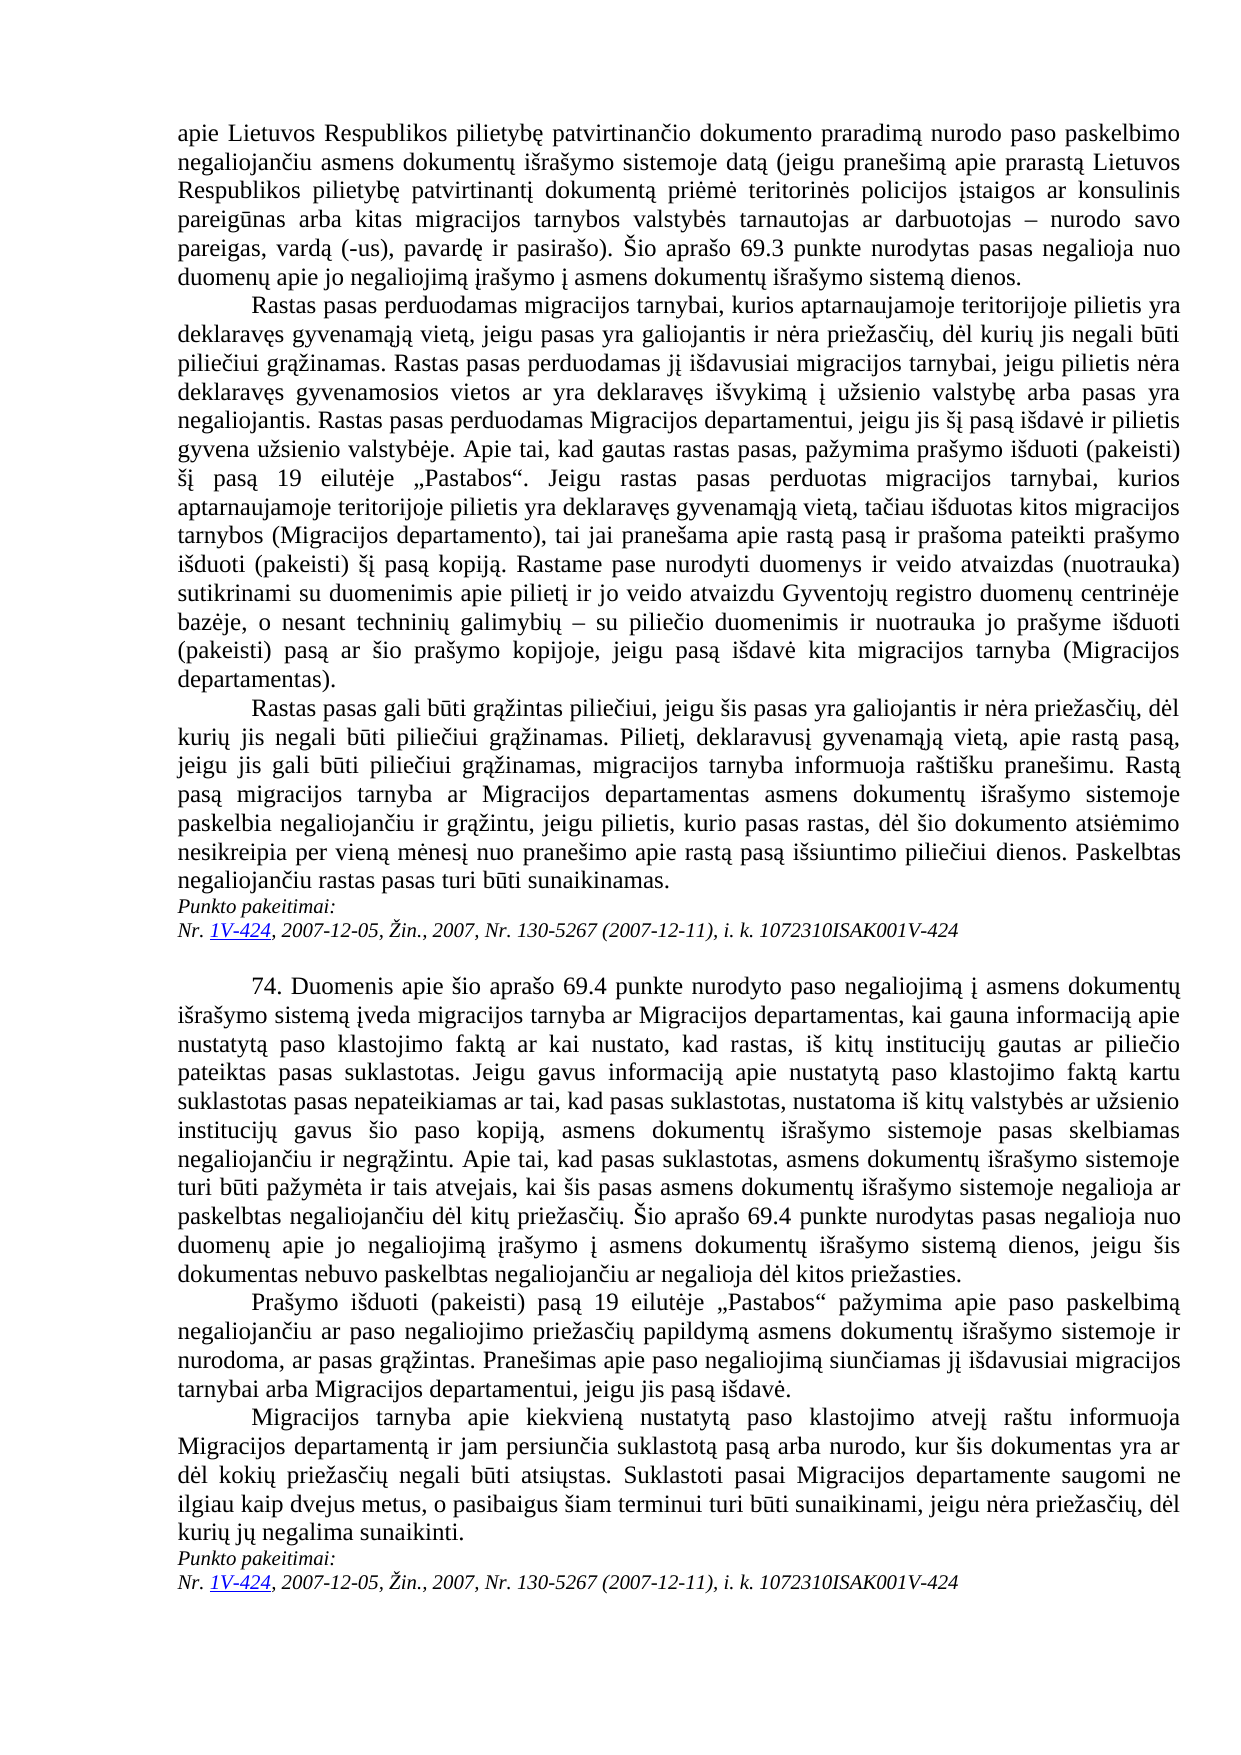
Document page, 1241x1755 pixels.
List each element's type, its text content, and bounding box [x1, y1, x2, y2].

text Rastas pasas gali būti grąžintas piliečiui, jeigu šis pasas yra galiojantis ir nėra priežasčių, dėl kurių jis negali būti piliečiui grąžinamas. Pilietį, deklaravusį gyvenamąją vietą, apie rastą pasą, jeigu jis gali būti piliečiui grąžinamas, migracijos tarnyba informuoja raštišku pranešimu. Rastą pasą migracijos tarnyba ar Migracijos departamentas asmens dokumentų išrašymo sistemoje paskelbia negaliojančiu ir grąžintu, jeigu pilietis, kurio pasas rastas, dėl šio dokumento atsiėmimo nesikreipia per vieną mėnesį nuo pranešimo apie rastą pasą išsiuntimo piliečiui dienos. Paskelbtas negaliojančiu rastas pasas turi būti sunaikinamas. [177, 693, 1181, 894]
text apie Lietuvos Respublikos pilietybę patvirtinančio dokumento praradimą nurodo paso paskelbimo negaliojančiu asmens dokumentų išrašymo sistemoje datą (jeigu pranešimą apie prarastą Lietuvos Respublikos pilietybę patvirtinantį dokumentą priėmė teritorinės policijos įstaigos ar konsulinis pareigūnas arba kitas migracijos tarnybos valstybės tarnautojas ar darbuotojas – nurodo savo pareigas, vardą (-us), pavardę ir pasirašo). Šio aprašo 69.3 punkte nurodytas pasas negalioja nuo duomenų apie jo negaliojimą įrašymo į asmens dokumentų išrašymo sistemą dienos. [177, 118, 1181, 291]
text Migracijos tarnyba apie kiekvieną nustatytą paso klastojimo atvejį raštu informuoja Migracijos departamentą ir jam persiunčia suklastotą pasą arba nurodo, kur šis dokumentas yra ar dėl kokių priežasčių negali būti atsiųstas. Suklastoti pasai Migracijos departamente saugomi ne ilgiau kaip dvejus metus, o pasibaigus šiam terminui turi būti sunaikinami, jeigu nėra priežasčių, dėl kurių jų negalima sunaikinti. [177, 1402, 1181, 1546]
text Nr. 1V-424, 2007-12-05, Žin., 2007, Nr. 130-5267 (2007-12-11), i. k. 1072310ISAK001V-424 [177, 1570, 1181, 1594]
text Punkto pakeitimai: [177, 1546, 1181, 1570]
text Rastas pasas perduodamas migracijos tarnybai, kurios aptarnaujamoje teritorijoje pilietis yra deklaravęs gyvenamąją vietą, jeigu pasas yra galiojantis ir nėra priežasčių, dėl kurių jis negali būti piliečiui grąžinamas. Rastas pasas perduodamas jį išdavusiai migracijos tarnybai, jeigu pilietis nėra deklaravęs gyvenamosios vietos ar yra deklaravęs išvykimą į užsienio valstybę arba pasas yra negaliojantis. Rastas pasas perduodamas Migracijos departamentui, jeigu jis šį pasą išdavė ir pilietis gyvena užsienio valstybėje. Apie tai, kad gautas rastas pasas, pažymima prašymo išduoti (pakeisti) šį pasą 19 eilutėje „Pastabos“. Jeigu rastas pasas perduotas migracijos tarnybai, kurios aptarnaujamoje teritorijoje pilietis yra deklaravęs gyvenamąją vietą, tačiau išduotas kitos migracijos tarnybos (Migracijos departamento), tai jai pranešama apie rastą pasą ir prašoma pateikti prašymo išduoti (pakeisti) šį pasą kopiją. Rastame pase nurodyti duomenys ir veido atvaizdas (nuotrauka) sutikrinami su duomenimis apie pilietį ir jo veido atvaizdu Gyventojų registro duomenų centrinėje bazėje, o nesant techninių galimybių – su piliečio duomenimis ir nuotrauka jo prašyme išduoti (pakeisti) pasą ar šio prašymo kopijoje, jeigu pasą išdavė kita migracijos tarnyba (Migracijos departamentas). [177, 291, 1181, 693]
text 74. Duomenis apie šio aprašo 69.4 punkte nurodyto paso negaliojimą į asmens dokumentų išrašymo sistemą įveda migracijos tarnyba ar Migracijos departamentas, kai gauna informaciją apie nustatytą paso klastojimo faktą ar kai nustato, kad rastas, iš kitų institucijų gautas ar piliečio pateiktas pasas suklastotas. Jeigu gavus informaciją apie nustatytą paso klastojimo faktą kartu suklastotas pasas nepateikiamas ar tai, kad pasas suklastotas, nustatoma iš kitų valstybės ar užsienio institucijų gavus šio paso kopiją, asmens dokumentų išrašymo sistemoje pasas skelbiamas negaliojančiu ir negrąžintu. Apie tai, kad pasas suklastotas, asmens dokumentų išrašymo sistemoje turi būti pažymėta ir tais atvejais, kai šis pasas asmens dokumentų išrašymo sistemoje negalioja ar paskelbtas negaliojančiu dėl kitų priežasčių. Šio aprašo 69.4 punkte nurodytas pasas negalioja nuo duomenų apie jo negaliojimą įrašymo į asmens dokumentų išrašymo sistemą dienos, jeigu šis dokumentas nebuvo paskelbtas negaliojančiu ar negalioja dėl kitos priežasties. [177, 971, 1181, 1287]
text Nr. 1V-424, 2007-12-05, Žin., 2007, Nr. 130-5267 (2007-12-11), i. k. 1072310ISAK001V-424 [177, 918, 1181, 942]
text Punkto pakeitimai: [177, 894, 1181, 918]
text Prašymo išduoti (pakeisti) pasą 19 eilutėje „Pastabos“ pažymima apie paso paskelbimą negaliojančiu ar paso negaliojimo priežasčių papildymą asmens dokumentų išrašymo sistemoje ir nurodoma, ar pasas grąžintas. Pranešimas apie paso negaliojimą siunčiamas jį išdavusiai migracijos tarnybai arba Migracijos departamentui, jeigu jis pasą išdavė. [177, 1287, 1181, 1402]
